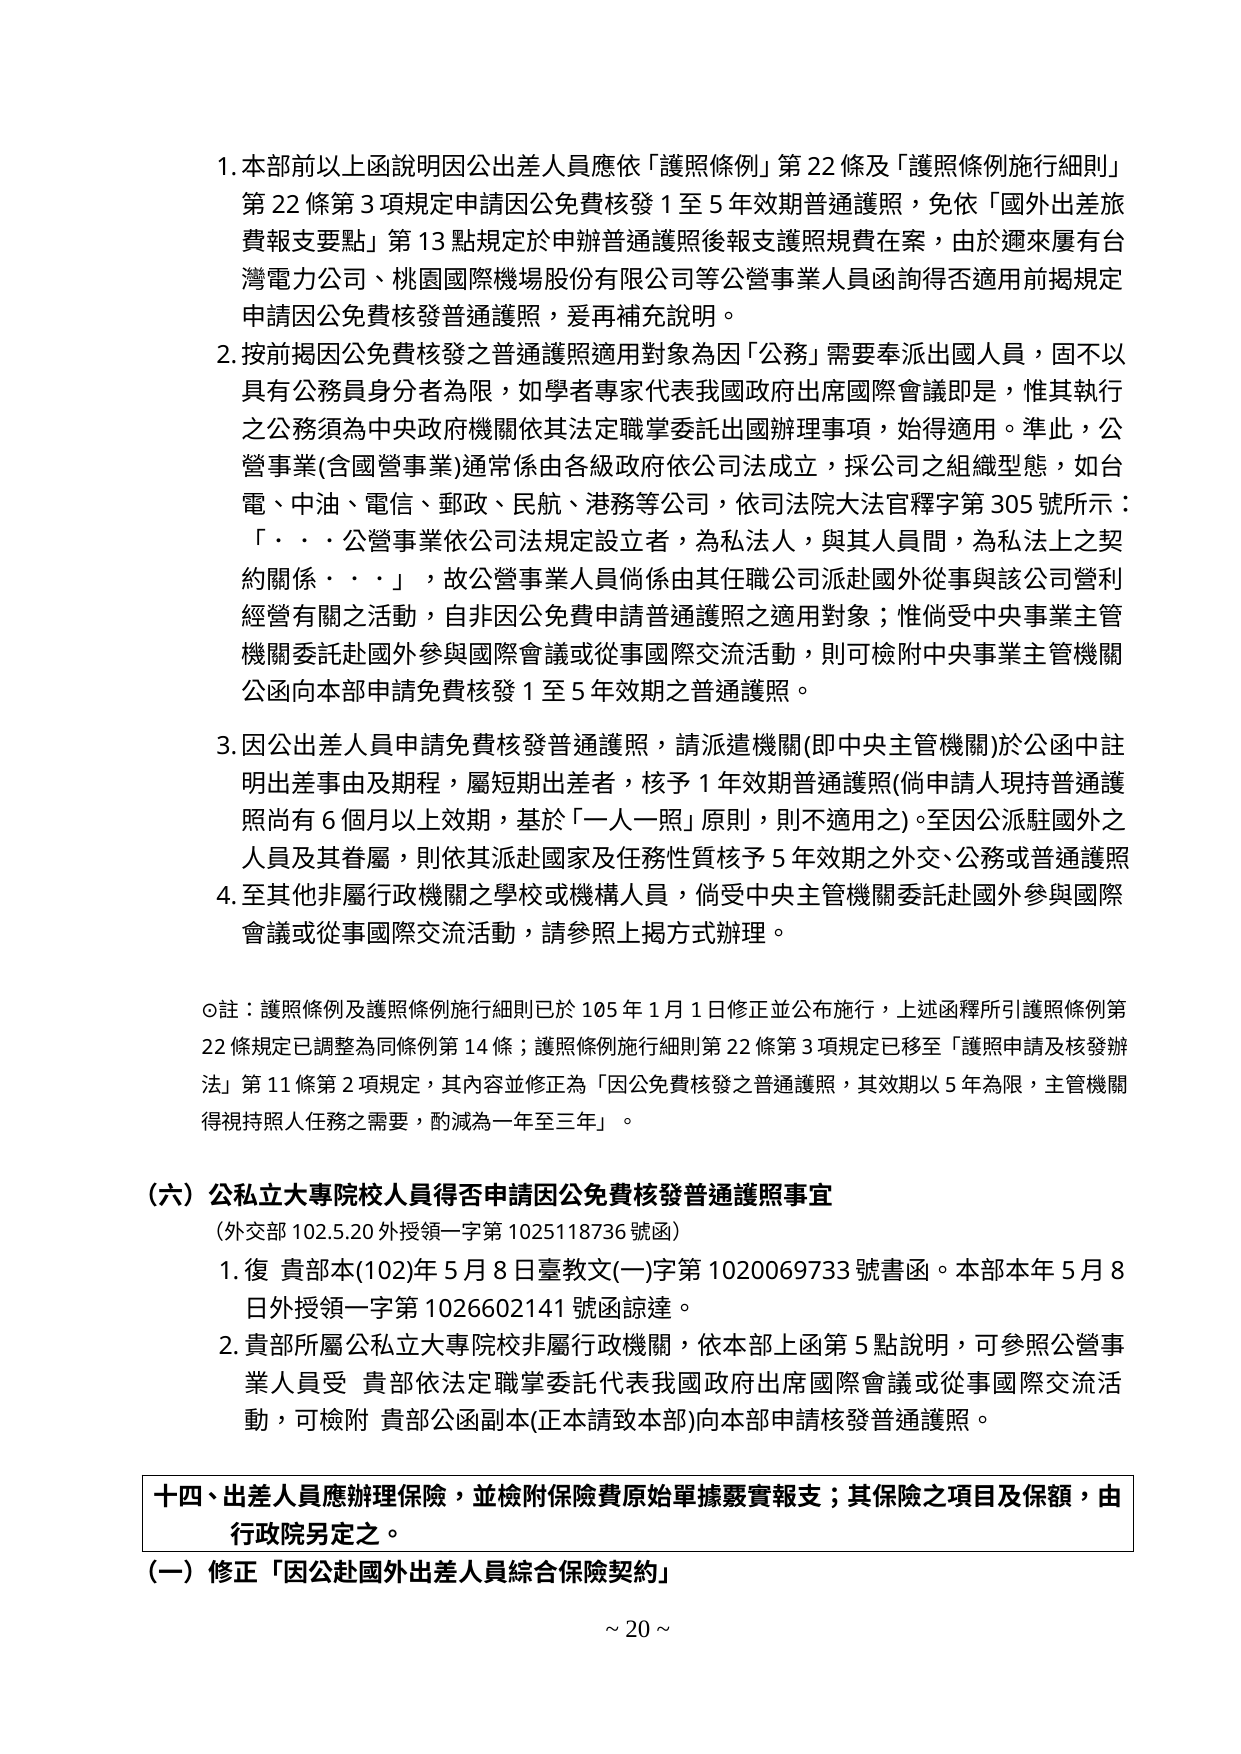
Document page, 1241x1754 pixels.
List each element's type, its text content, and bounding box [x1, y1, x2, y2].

list 本部前以上函說明因公出差人員應依「護照條例」第22條及「護照條例施行細則」第22條第3項規定申請因公免費核發1至5年效期普通護照，免依「國外出差旅費報支要點」第13點規定於申辦普通護照後報支護照規費在案，由於邇來屢有台灣電力公司、桃園國際機場股份有限公司等公營事業人員函詢得否適用前揭規定申請因公免費核發普通護照，爰再補充說明。 [216, 146, 1126, 333]
list 按前揭因公免費核發之普通護照適用對象為因「公務」需要奉派出國人員，固不以具有公務員身分者為限，如學者專家代表我國政府出席國際會議即是，惟其執行之公務須為中央政府機關依其法定職掌委託出國辦理事項，始得適用。準此，公營事業(含國營事業)通常係由各級政府依公司法成立，採公司之組織型態，如台電、中油、電信、郵政、民航、港務等公司，依司法院大法官釋字第305號所示：「．．．公營事業依公司法規定設立者，為私法人，與其人員間，為私法上之契約關係．．．」，故公營事業人員倘係由其任職公司派赴國外從事與該公司營利經營有關之活動，自非因公免費申請普通護照之適用對象；惟倘受中央事業主管機關委託赴國外參與國際會議或從事國際交流活動，則可檢附中央事業主管機關公函向本部申請免費核發1至5年效期之普通護照。 [216, 333, 1126, 708]
list 至其他非屬行政機關之學校或機構人員，倘受中央主管機關委託赴國外參與國際會議或從事國際交流活動，請參照上揭方式辦理。 [216, 874, 1126, 949]
table_header 十四、出差人員應辦理保險，並檢附保險費原始單據覈實報支；其保險之項目及保額，由行政院另定之。 [143, 1476, 1133, 1551]
list 貴部所屬公私立大專院校非屬行政機關，依本部上函第5點說明，可參照公營事業人員受 貴部依法定職掌委託代表我國政府出席國際會議或從事國際交流活動，可檢附 貴部公函副本(正本請致本部)向本部申請核發普通護照。 [218, 1324, 1126, 1437]
list ⊙註：護照條例及護照條例施行細則已於105年1月1日修正並公布施行，上述函釋所引護照條例第22條規定已調整為同條例第14條；護照條例施行細則第22條第3項規定已移至「護照申請及核發辦法」第11條第2項規定，其內容並修正為「因公免費核發之普通護照，其效期以5年為限，主管機關得視持照人任務之需要，酌減為一年至三年」。 [201, 987, 1128, 1137]
text （一）修正「因公赴國外出差人員綜合保險契約」 [133, 1552, 1126, 1589]
list 復 貴部本(102)年5月8日臺教文(一)字第1020069733號書函。本部本年5月8日外授領一字第1026602141號函諒達。 [218, 1249, 1126, 1324]
text （六）公私立大專院校人員得否申請因公免費核發普通護照事宜 [133, 1174, 1126, 1212]
list 因公出差人員申請免費核發普通護照，請派遣機關(即中央主管機關)於公函中註明出差事由及期程，屬短期出差者，核予1年效期普通護照(倘申請人現持普通護照尚有6個月以上效期，基於「一人一照」原則，則不適用之)。至因公派駐國外之人員及其眷屬，則依其派赴國家及任務性質核予5年效期之外交、公務或普通護照。 [216, 724, 1126, 874]
text （外交部102.5.20外授領一字第1025118736號函） [204, 1212, 1126, 1249]
